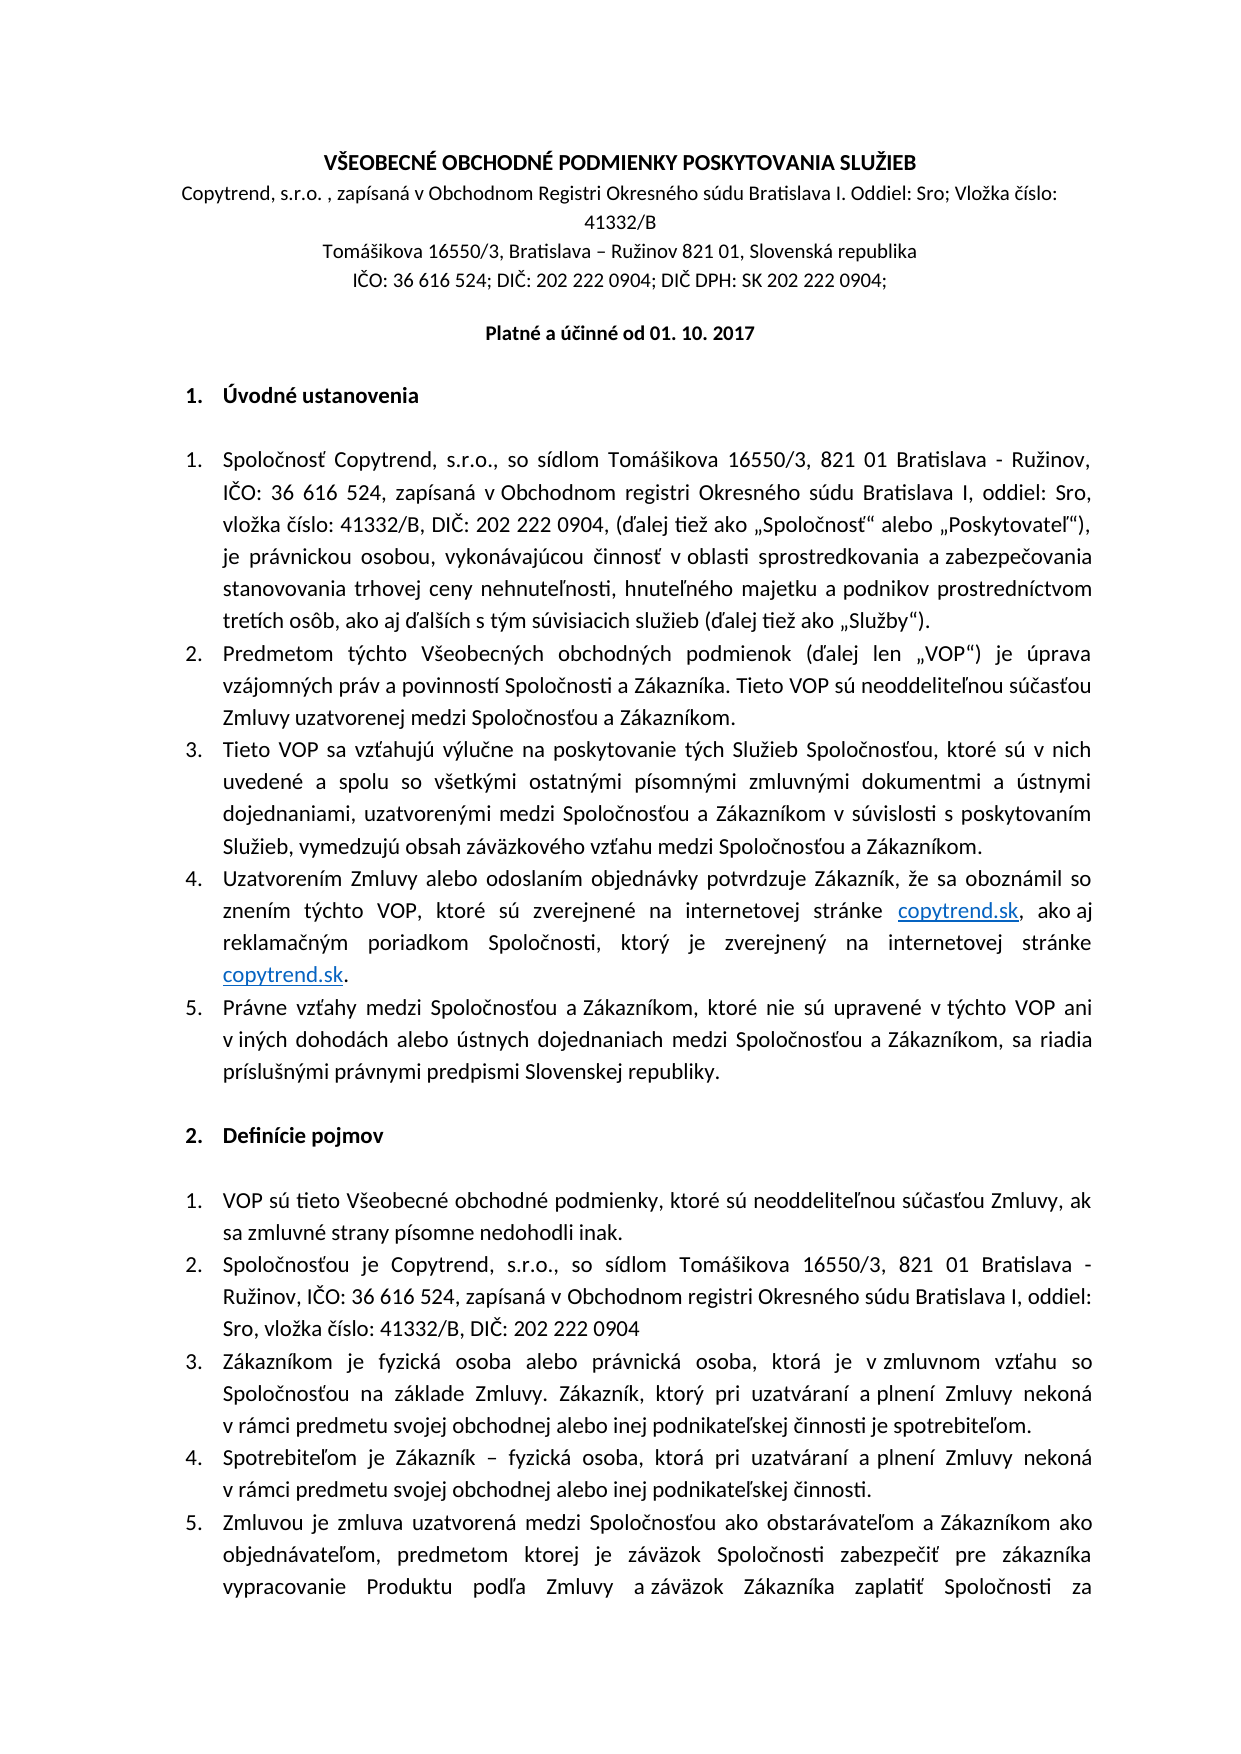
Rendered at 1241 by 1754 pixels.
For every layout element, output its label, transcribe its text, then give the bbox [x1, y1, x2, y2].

list Zmluvou je zmluva uzatvorená medzi Spoločnosťou ako obstarávateľom a Zákazníkom ako objednávateľom, predmetom ktorej je záväzok Spoločnosti zabezpečiť pre zákazníka vypracovanie Produktu podľa Zmluvy a záväzok Zákazníka zaplatiť Spoločnosti za [185, 1508, 1093, 1600]
list Spoločnosťou je Copytrend, s.r.o., so sídlom Tomášikova 16550/3, 821 01 Bratislava - Ružinov, IČO: 36 616 524, zapísaná v Obchodnom registri Okresného súdu Bratislava I, oddiel: Sro, vložka číslo: 41332/B, DIČ: 202 222 0904 [185, 1250, 1093, 1343]
list Tieto VOP sa vzťahujú výlučne na poskytovanie tých Služieb Spoločnosťou, ktoré sú v nich uvedené a spolu so všetkými ostatnými písomnými zmluvnými dokumentmi a ústnymi dojednaniami, uzatvorenými medzi Spoločnosťou a Zákazníkom v súvislosti s poskytovaním Služieb, vymedzujú obsah záväzkového vzťahu medzi Spoločnosťou a Zákazníkom. [185, 735, 1093, 860]
list Spotrebiteľom je Zákazník – fyzická osoba, ktorá pri uzatváraní a plnení Zmluvy nekoná v rámci predmetu svojej obchodnej alebo inej podnikateľskej činnosti. [185, 1443, 1093, 1503]
list Definície pojmov [185, 1121, 1093, 1149]
list VOP sú tieto Všeobecné obchodné podmienky, ktoré sú neoddeliteľnou súčasťou Zmluvy, ak sa zmluvné strany písomne nedohodli inak. [185, 1186, 1093, 1246]
text IČO: 36 616 524; DIČ: 202 222 0904; DIČ DPH: SK 202 222 0904; [148, 267, 1093, 293]
list Spoločnosť Copytrend, s.r.o., so sídlom Tomášikova 16550/3, 821 01 Bratislava - Ružinov, IČO: 36 616 524, zapísaná v Obchodnom registri Okresného súdu Bratislava I, oddiel: Sro, vložka číslo: 41332/B, DIČ: 202 222 0904, (ďalej tiež ako „Spoločnosť“ alebo „Poskytovateľ“), je právnickou osobou, vykonávajúcou činnosť v oblasti sprostredkovania a zabezpečovania stanovovania trhovej ceny nehnuteľnosti, hnuteľného majetku a podnikov prostredníctvom tretích osôb, ako aj ďalších s tým súvisiacich služieb (ďalej tiež ako „Služby“). [185, 446, 1093, 634]
list Predmetom týchto Všeobecných obchodných podmienok (ďalej len „VOP“) je úprava vzájomných práv a povinností Spoločnosti a Zákazníka. Tieto VOP sú neoddeliteľnou súčasťou Zmluvy uzatvorenej medzi Spoločnosťou a Zákazníkom. [185, 639, 1093, 731]
text VŠEOBECNÉ OBCHODNÉ PODMIENKY POSKYTOVANIA SLUŽIEB [148, 148, 1093, 176]
text Platné a účinné od 01. 10. 2017 [148, 320, 1093, 345]
list Právne vzťahy medzi Spoločnosťou a Zákazníkom, ktoré nie sú upravené v týchto VOP ani v iných dohodách alebo ústnych dojednaniach medzi Spoločnosťou a Zákazníkom, sa riadia príslušnými právnymi predpismi Slovenskej republiky. [185, 993, 1093, 1085]
list Uzatvorením Zmluvy alebo odoslaním objednávky potvrdzuje Zákazník, že sa oboznámil so znením týchto VOP, ktoré sú zverejnené na internetovej stránke copytrend.sk, ako aj reklamačným poriadkom Spoločnosti, ktorý je zverejnený na internetovej stránke copytrend.sk. [185, 864, 1093, 988]
list Zákazníkom je fyzická osoba alebo právnická osoba, ktorá je v zmluvnom vzťahu so Spoločnosťou na základe Zmluvy. Zákazník, ktorý pri uzatváraní a plnení Zmluvy nekoná v rámci predmetu svojej obchodnej alebo inej podnikateľskej činnosti je spotrebiteľom. [185, 1347, 1093, 1439]
text Tomášikova 16550/3, Bratislava – Ružinov 821 01, Slovenská republika [148, 238, 1093, 263]
text Copytrend, s.r.o. , zapísaná v Obchodnom Registri Okresného súdu Bratislava I. Oddiel: Sro; Vložka číslo: 41332/B [148, 180, 1093, 234]
list Úvodné ustanovenia [185, 381, 1093, 409]
